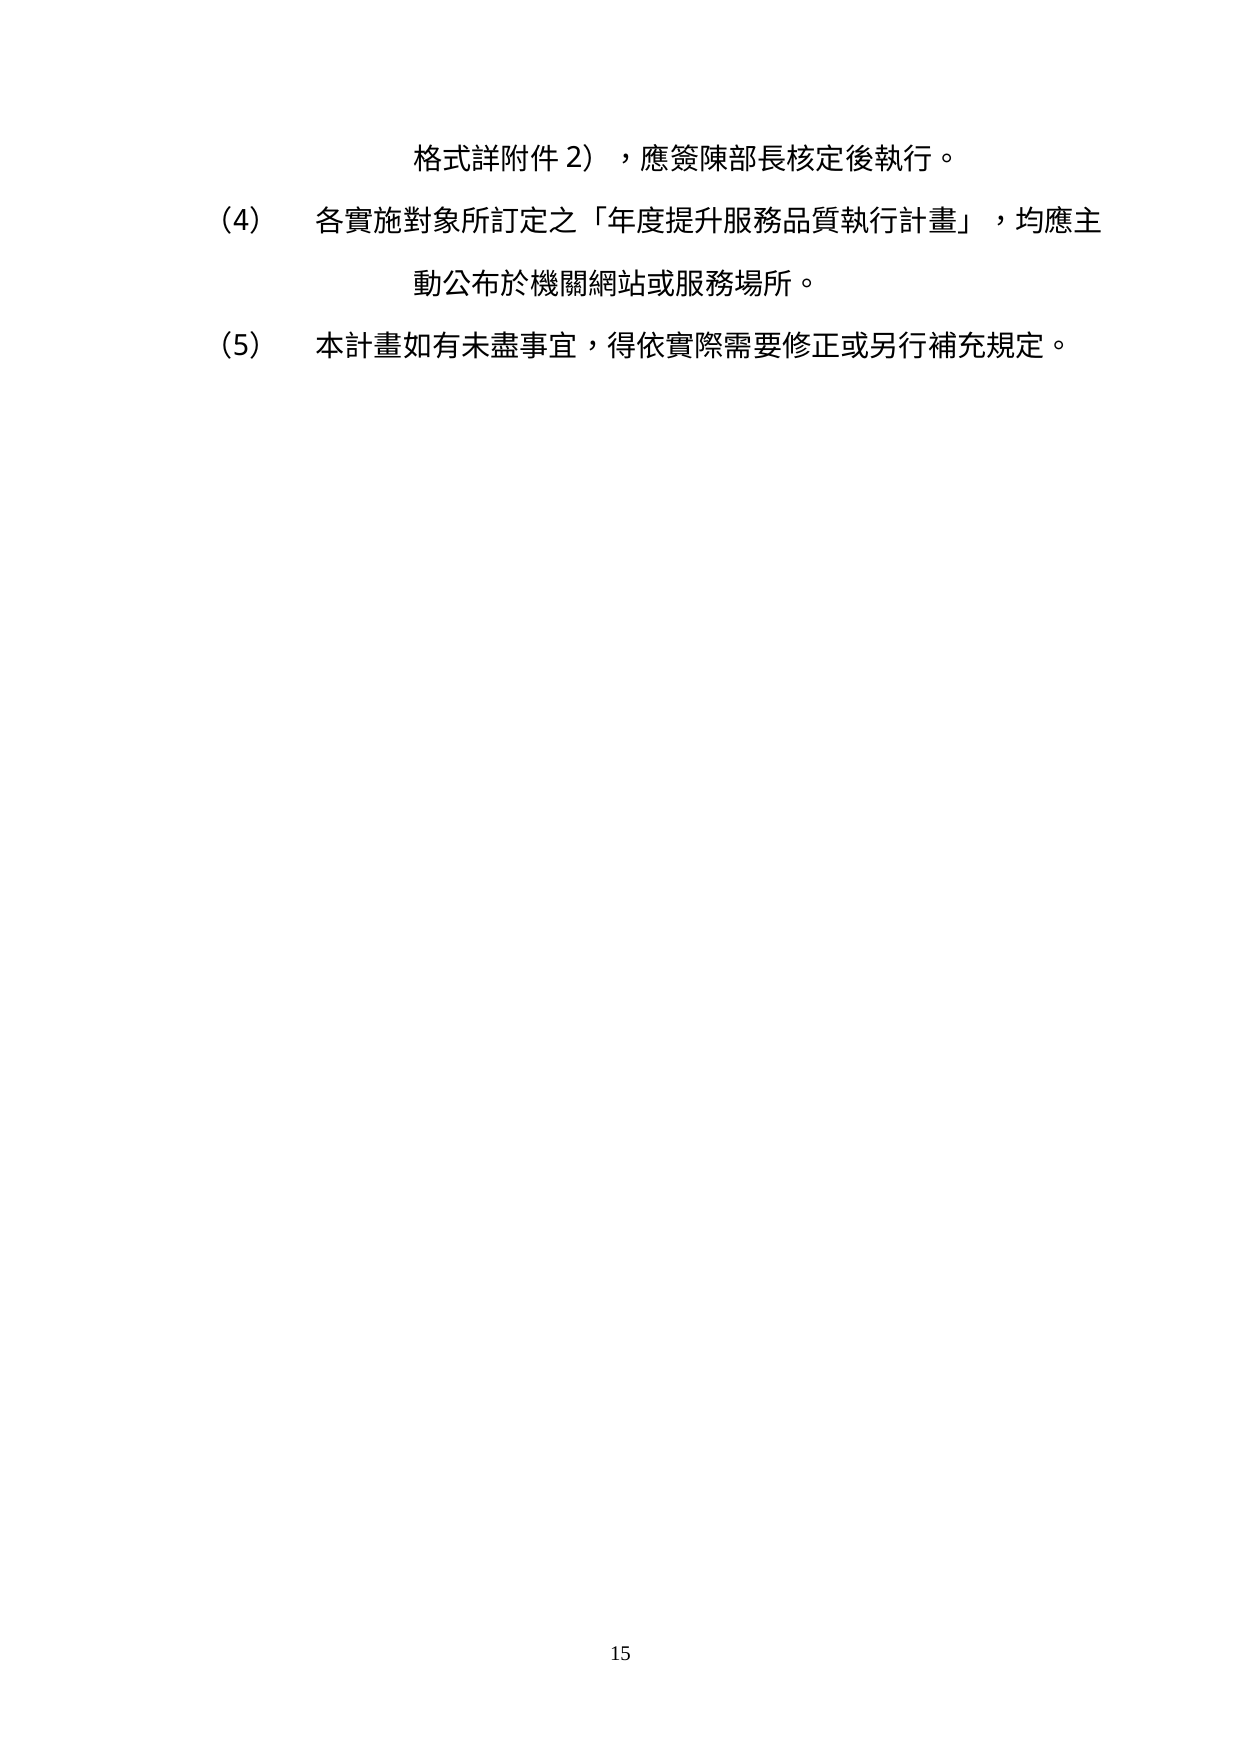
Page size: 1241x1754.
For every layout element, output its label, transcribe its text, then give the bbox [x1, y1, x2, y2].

list 各實施對象所訂定之「年度提升服務品質執行計畫」，均應主動公布於機關網站或服務場所。 [203, 177, 1104, 302]
list 本計畫如有未盡事宜，得依實際需要修正或另行補充規定。 [203, 302, 1104, 365]
list 格式詳附件2），應簽陳部長核定後執行。 [203, 115, 1104, 177]
